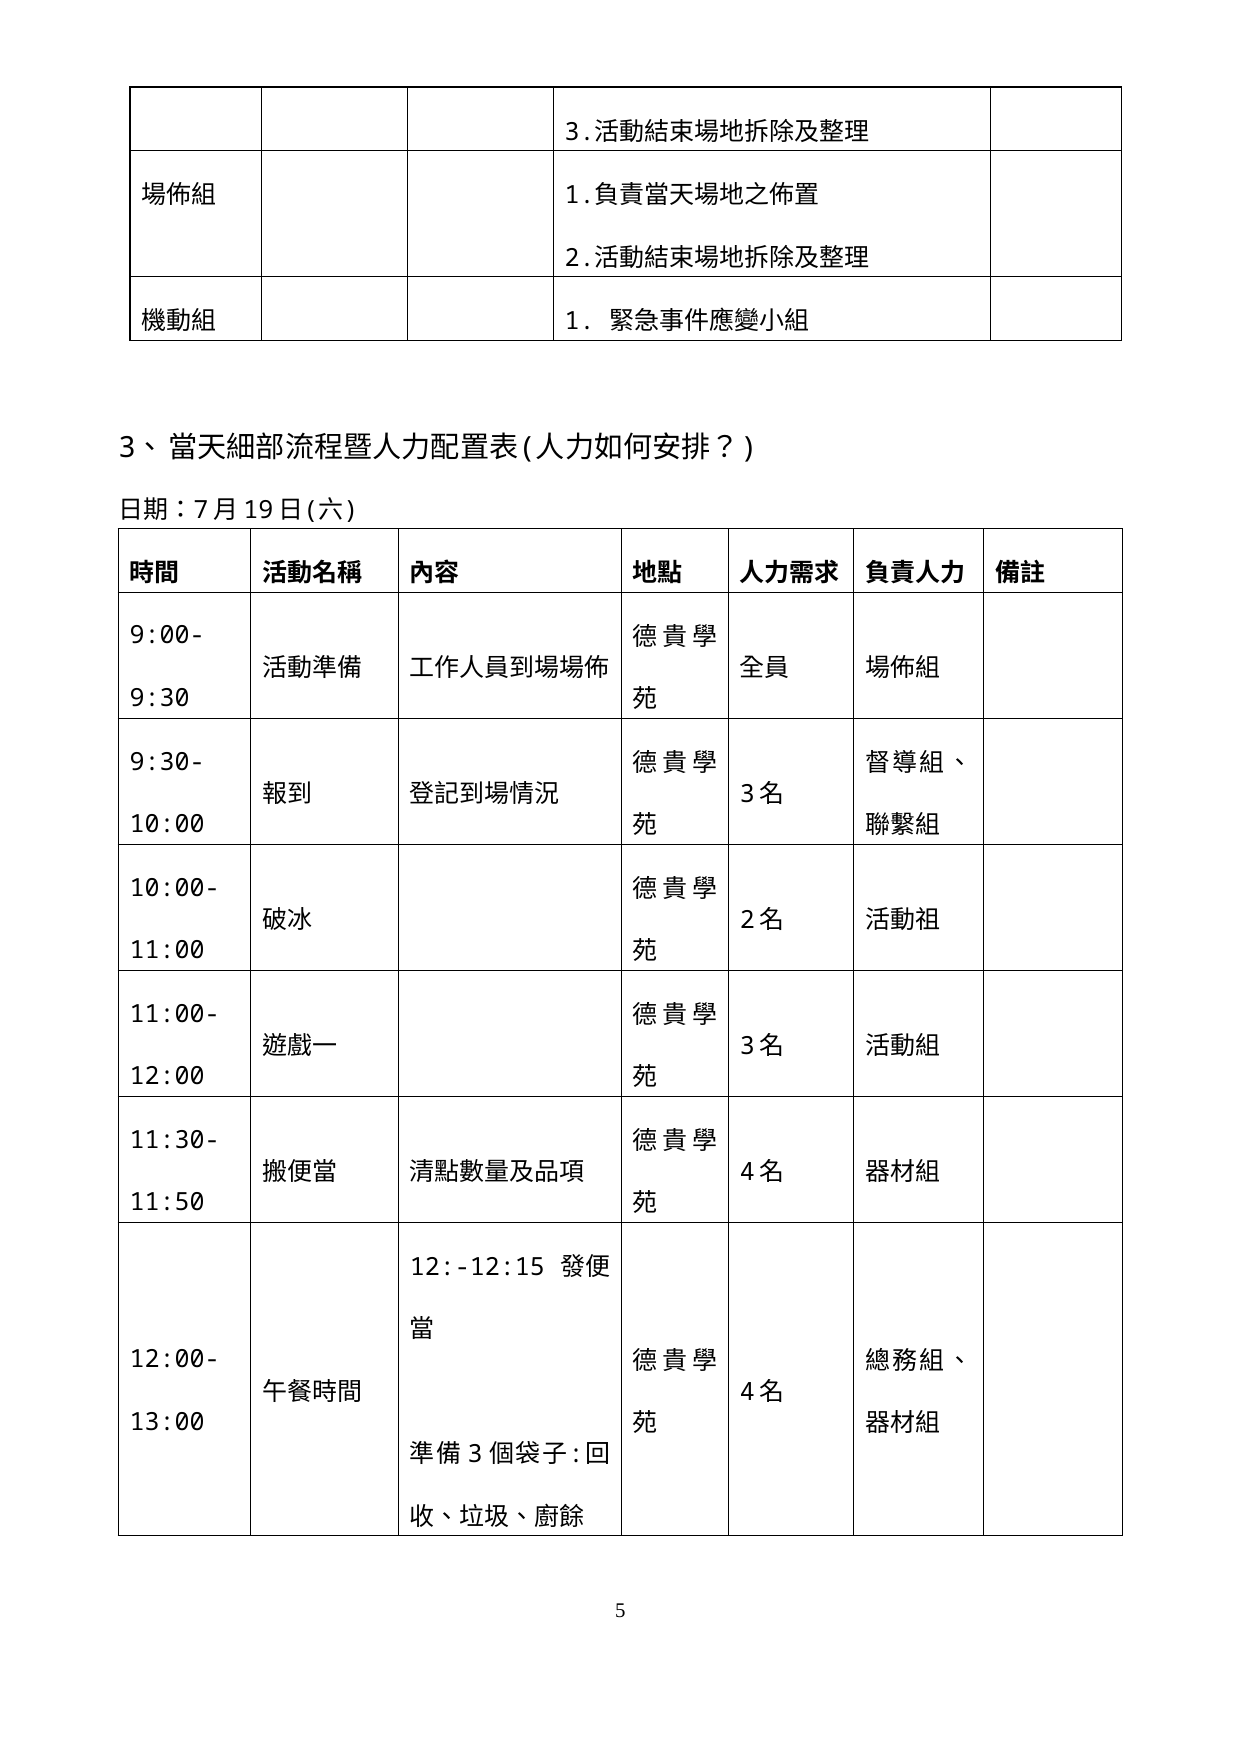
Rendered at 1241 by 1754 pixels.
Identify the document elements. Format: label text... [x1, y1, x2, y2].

table_header 人力需求 [729, 529, 853, 592]
table_cell 11:00- 12:00 [119, 971, 250, 1096]
table_header 負責人力 [854, 529, 983, 592]
table_cell 11:30-11:50 [119, 1097, 250, 1222]
table_cell 清點數量及品項 [399, 1097, 621, 1222]
table_cell 12:00- 13:00 [119, 1223, 250, 1535]
table_cell 3名 [729, 971, 853, 1096]
table_cell 機動組 [131, 277, 261, 339]
table_cell 德貴學苑 [622, 593, 728, 718]
table_header 備註 [984, 529, 1122, 592]
table_cell [984, 1223, 1122, 1535]
table_cell [984, 719, 1122, 844]
table_cell 活動祖 [854, 845, 983, 970]
table_cell 1. 緊急事件應變小組 [554, 277, 990, 339]
table_cell [984, 1097, 1122, 1222]
table_cell [408, 88, 553, 150]
table_cell 午餐時間 [251, 1223, 398, 1535]
table_cell 場佈組 [854, 593, 983, 718]
table_cell 總務組、器材組 [854, 1223, 983, 1535]
text 日期：7月19日(六) [118, 466, 1122, 528]
table_cell 3.活動結束場地拆除及整理 [554, 88, 990, 150]
table_header 內容 [399, 529, 621, 592]
table_cell 活動組 [854, 971, 983, 1096]
table_cell 德貴學苑 [622, 971, 728, 1096]
table_cell 器材組 [854, 1097, 983, 1222]
table_cell 場佈組 [131, 151, 261, 276]
table_cell 4名 [729, 1223, 853, 1535]
table_cell 9:00-9:30 [119, 593, 250, 718]
table_cell [991, 277, 1121, 339]
table_cell 活動準備 [251, 593, 398, 718]
table_header 地點 [622, 529, 728, 592]
table_cell 德貴學苑 [622, 719, 728, 844]
table_cell 德貴學苑 [622, 1223, 728, 1535]
table_cell 督導組、聯繫組 [854, 719, 983, 844]
table_cell [262, 88, 407, 150]
table_header 活動名稱 [251, 529, 398, 592]
table_cell 全員 [729, 593, 853, 718]
table_cell [408, 151, 553, 276]
table_cell [991, 151, 1121, 276]
table_cell [131, 88, 261, 150]
table_cell 德貴學苑 [622, 845, 728, 970]
table_cell 3名 [729, 719, 853, 844]
table_cell 遊戲一 [251, 971, 398, 1096]
table_cell 2名 [729, 845, 853, 970]
table_cell 12:-12:15 發便當 準備3個袋子:回收、垃圾、廚餘 [399, 1223, 621, 1535]
table_cell 登記到場情況 [399, 719, 621, 844]
table_cell 工作人員到場場佈 [399, 593, 621, 718]
table_cell 搬便當 [251, 1097, 398, 1222]
table_cell [984, 971, 1122, 1096]
table_cell [408, 277, 553, 339]
table_cell [984, 845, 1122, 970]
table_cell 德貴學苑 [622, 1097, 728, 1222]
table_cell [399, 971, 621, 1096]
table_cell [984, 593, 1122, 718]
table_cell [399, 845, 621, 970]
table_cell [991, 88, 1121, 150]
table_cell 報到 [251, 719, 398, 844]
table_header 時間 [119, 529, 250, 592]
table_cell 10:00- 11:00 [119, 845, 250, 970]
table_cell [262, 151, 407, 276]
table_cell [262, 277, 407, 339]
table_cell 破冰 [251, 845, 398, 970]
list 當天細部流程暨人力配置表(人力如何安排？) [118, 403, 1122, 466]
table_cell 9:30- 10:00 [119, 719, 250, 844]
table_cell 4名 [729, 1097, 853, 1222]
table_cell 1.負責當天場地之佈置 2.活動結束場地拆除及整理 [554, 151, 990, 276]
